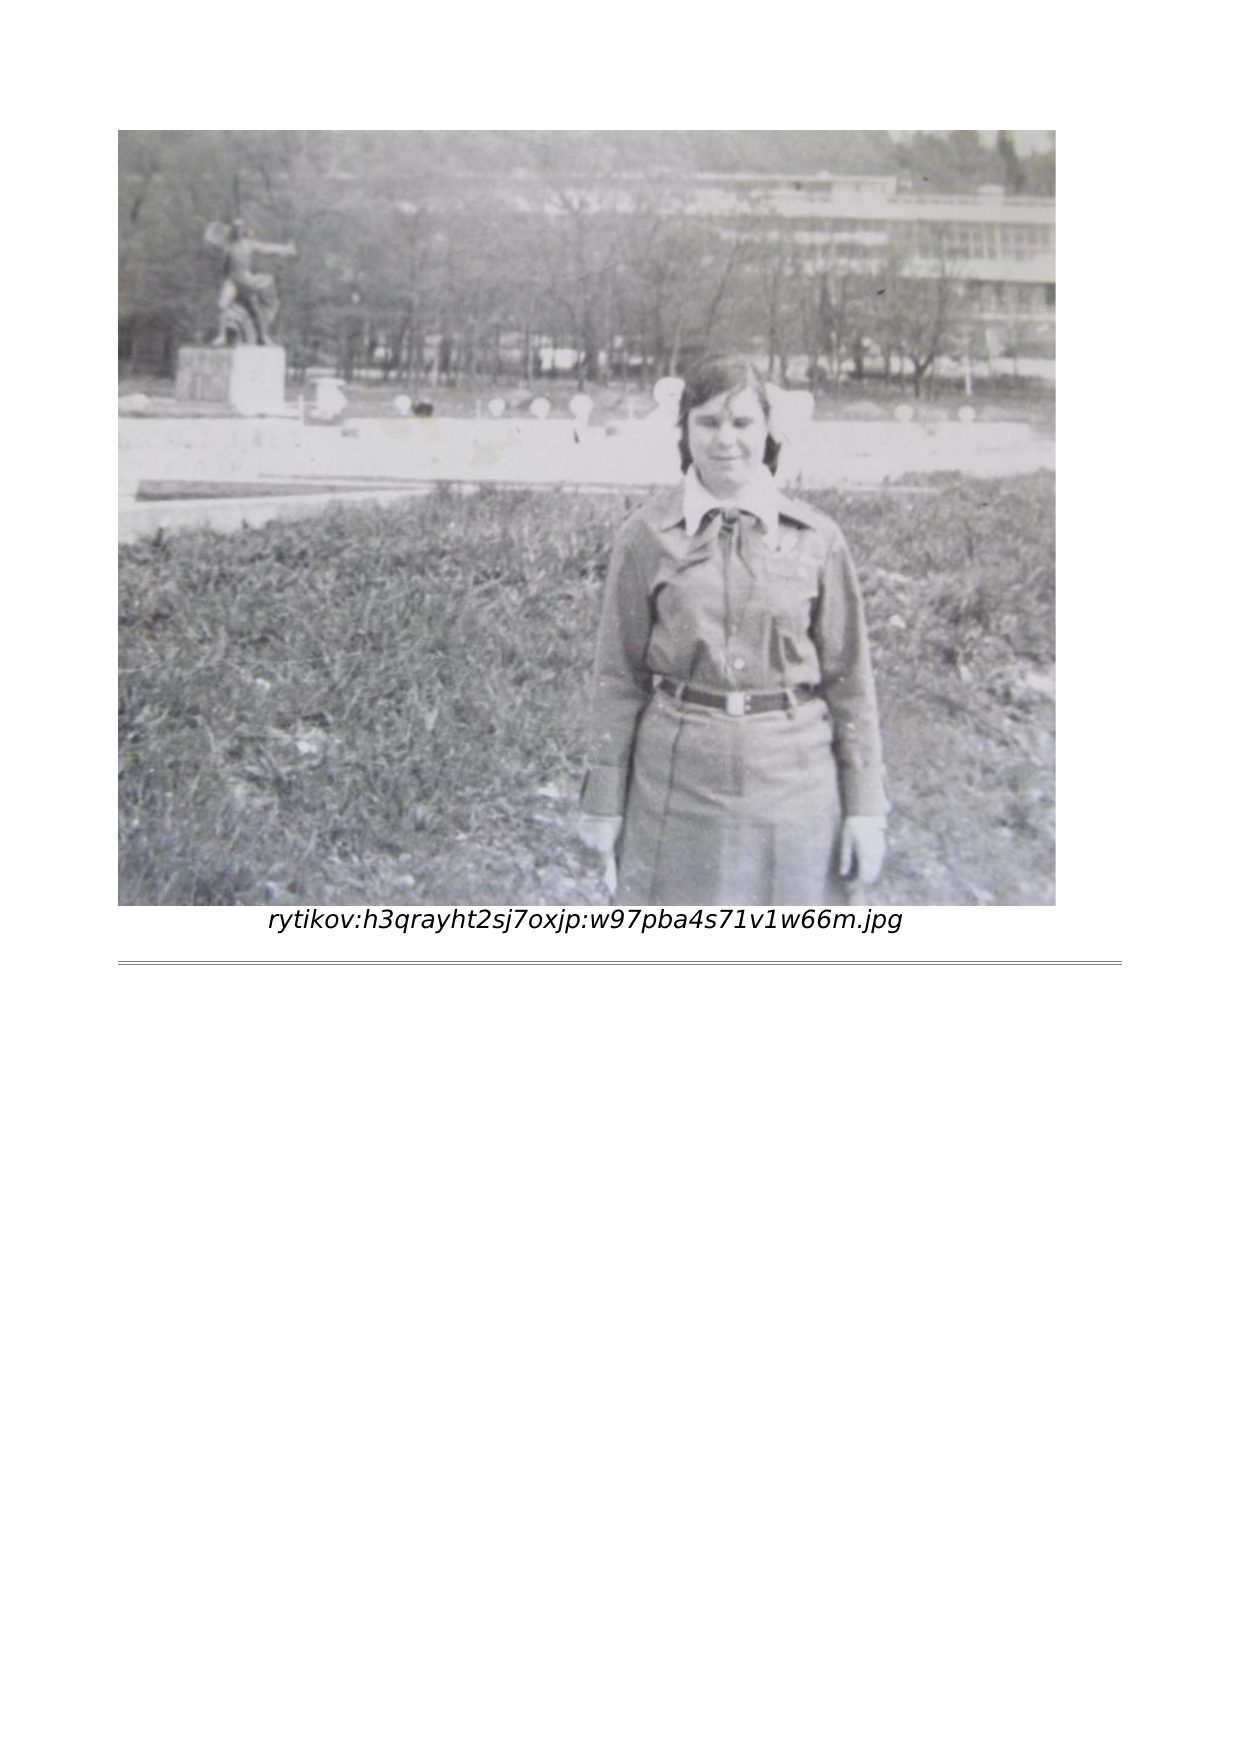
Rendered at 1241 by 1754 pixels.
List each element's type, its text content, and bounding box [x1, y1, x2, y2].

picture [118, 130, 1056, 906]
text rytikov:h3qrayht2sj7oxjp:w97pba4s71v1w66m.jpg [118, 906, 1056, 934]
